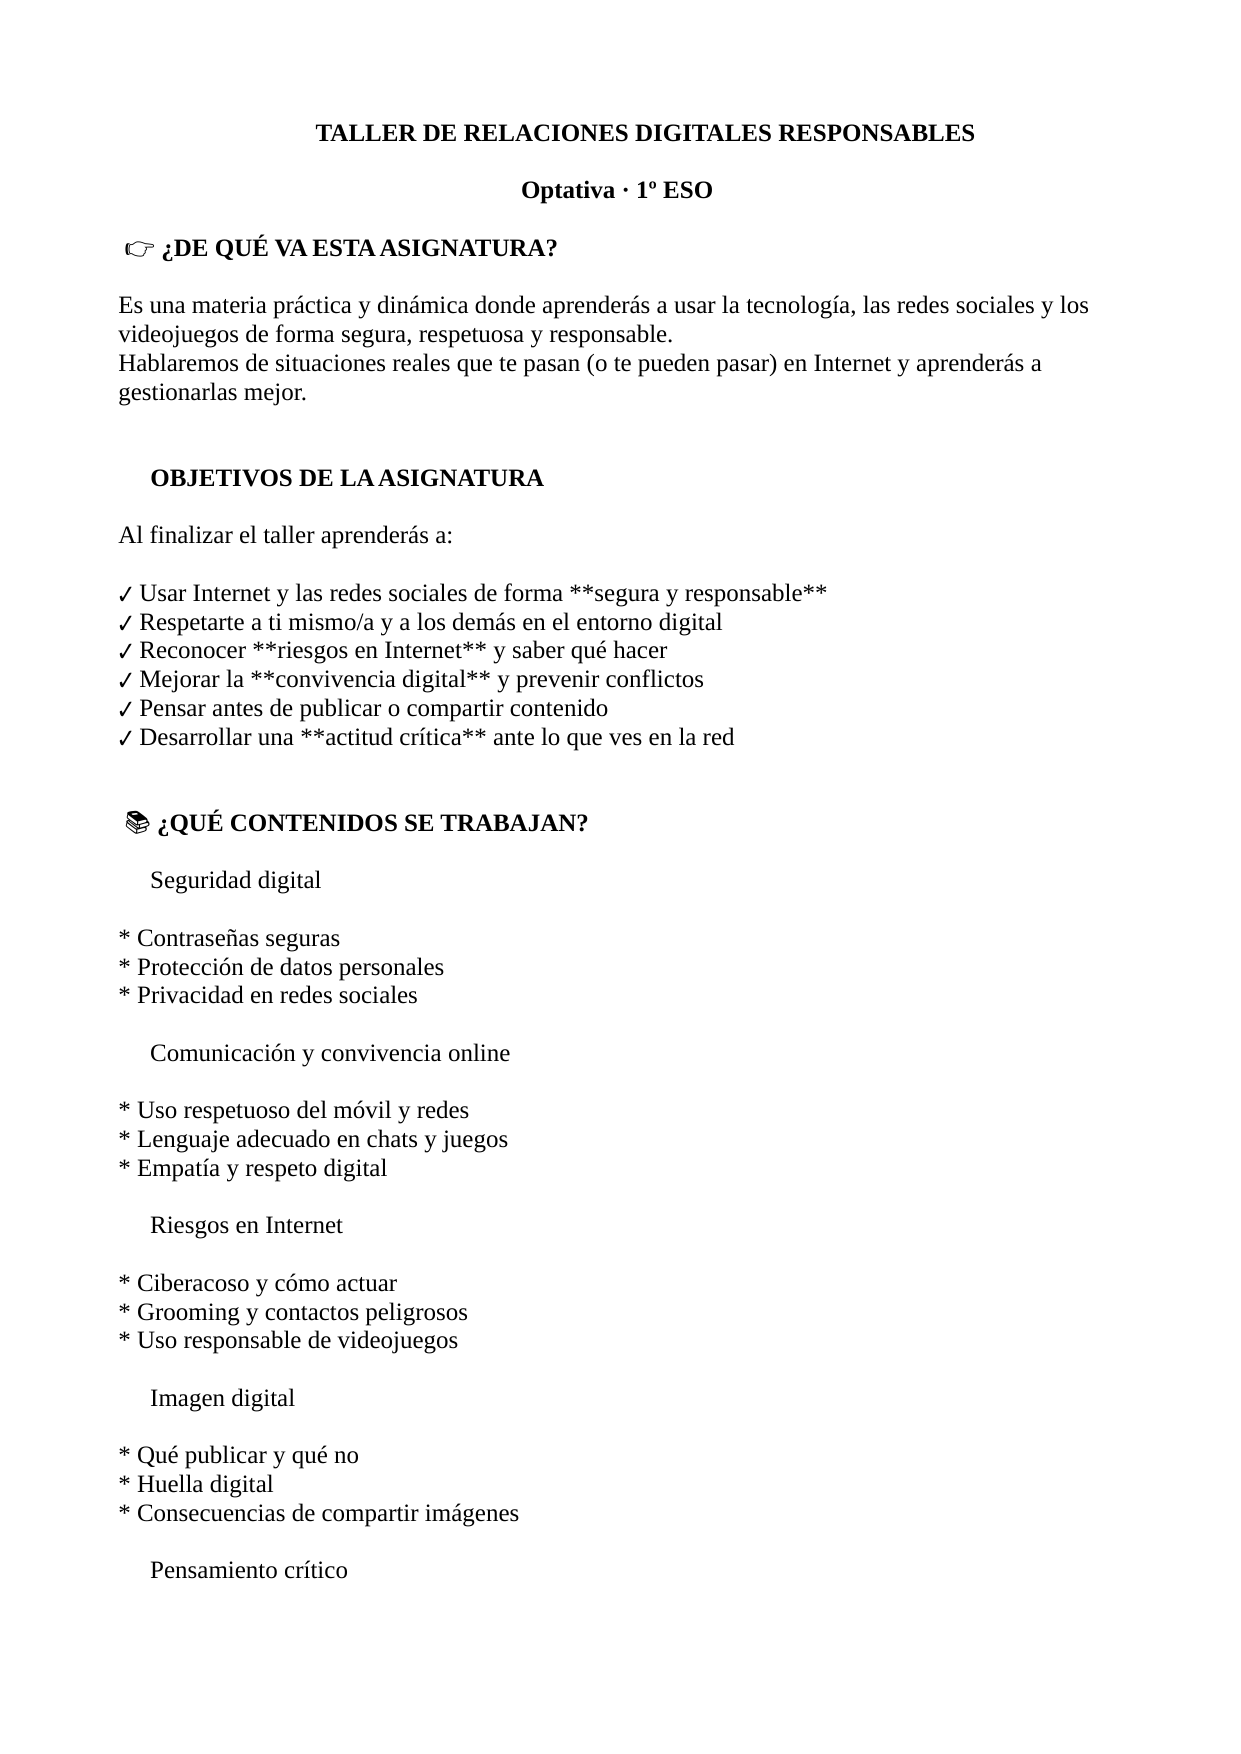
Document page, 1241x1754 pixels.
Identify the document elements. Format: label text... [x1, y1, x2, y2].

text Optativa · 1º ESO [118, 176, 1122, 204]
text ✔ Usar Internet y las redes sociales de forma **segura y responsable** [118, 578, 1122, 607]
text 🎯 OBJETIVOS DE LA ASIGNATURA [118, 463, 1122, 492]
text ✔ Pensar antes de publicar o compartir contenido [118, 693, 1122, 722]
text ✔ Respetarte a ti mismo/a y a los demás en el entorno digital [118, 607, 1122, 636]
text Al finalizar el taller aprenderás a: [118, 521, 1122, 549]
text 🧠📱 TALLER DE RELACIONES DIGITALES RESPONSABLES [118, 118, 1122, 147]
text 🚨 Riesgos en Internet [118, 1211, 1122, 1239]
text 📚 ¿QUÉ CONTENIDOS SE TRABAJAN? [118, 808, 1122, 837]
text * Qué publicar y qué no [118, 1441, 1122, 1469]
text * Contraseñas seguras [118, 923, 1122, 952]
text ✔ Reconocer **riesgos en Internet** y saber qué hacer [118, 636, 1122, 664]
text Es una materia práctica y dinámica donde aprenderás a usar la tecnología, las redes sociales y los videojuegos de forma segura, respetuosa y responsable. [118, 291, 1122, 348]
text * Consecuencias de compartir imágenes [118, 1498, 1122, 1527]
text 🔐 Seguridad digital [118, 866, 1122, 894]
text * Ciberacoso y cómo actuar [118, 1268, 1122, 1297]
text ✔ Mejorar la **convivencia digital** y prevenir conflictos [118, 664, 1122, 693]
text 🤔 Pensamiento crítico [118, 1556, 1122, 1584]
text * Lenguaje adecuado en chats y juegos [118, 1124, 1122, 1153]
text ✔ Desarrollar una **actitud crítica** ante lo que ves en la red [118, 722, 1122, 751]
text * Grooming y contactos peligrosos [118, 1297, 1122, 1326]
text 📸 Imagen digital [118, 1383, 1122, 1412]
text * Uso respetuoso del móvil y redes [118, 1096, 1122, 1124]
text * Privacidad en redes sociales [118, 981, 1122, 1009]
text * Huella digital [118, 1469, 1122, 1498]
text Hablaremos de situaciones reales que te pasan (o te pueden pasar) en Internet y aprenderás a gestionarlas mejor. [118, 348, 1122, 406]
text * Protección de datos personales [118, 952, 1122, 981]
text 💬 Comunicación y convivencia online [118, 1038, 1122, 1067]
text * Empatía y respeto digital [118, 1153, 1122, 1182]
text 👉 ¿DE QUÉ VA ESTA ASIGNATURA? [118, 233, 1122, 262]
text * Uso responsable de videojuegos [118, 1326, 1122, 1354]
